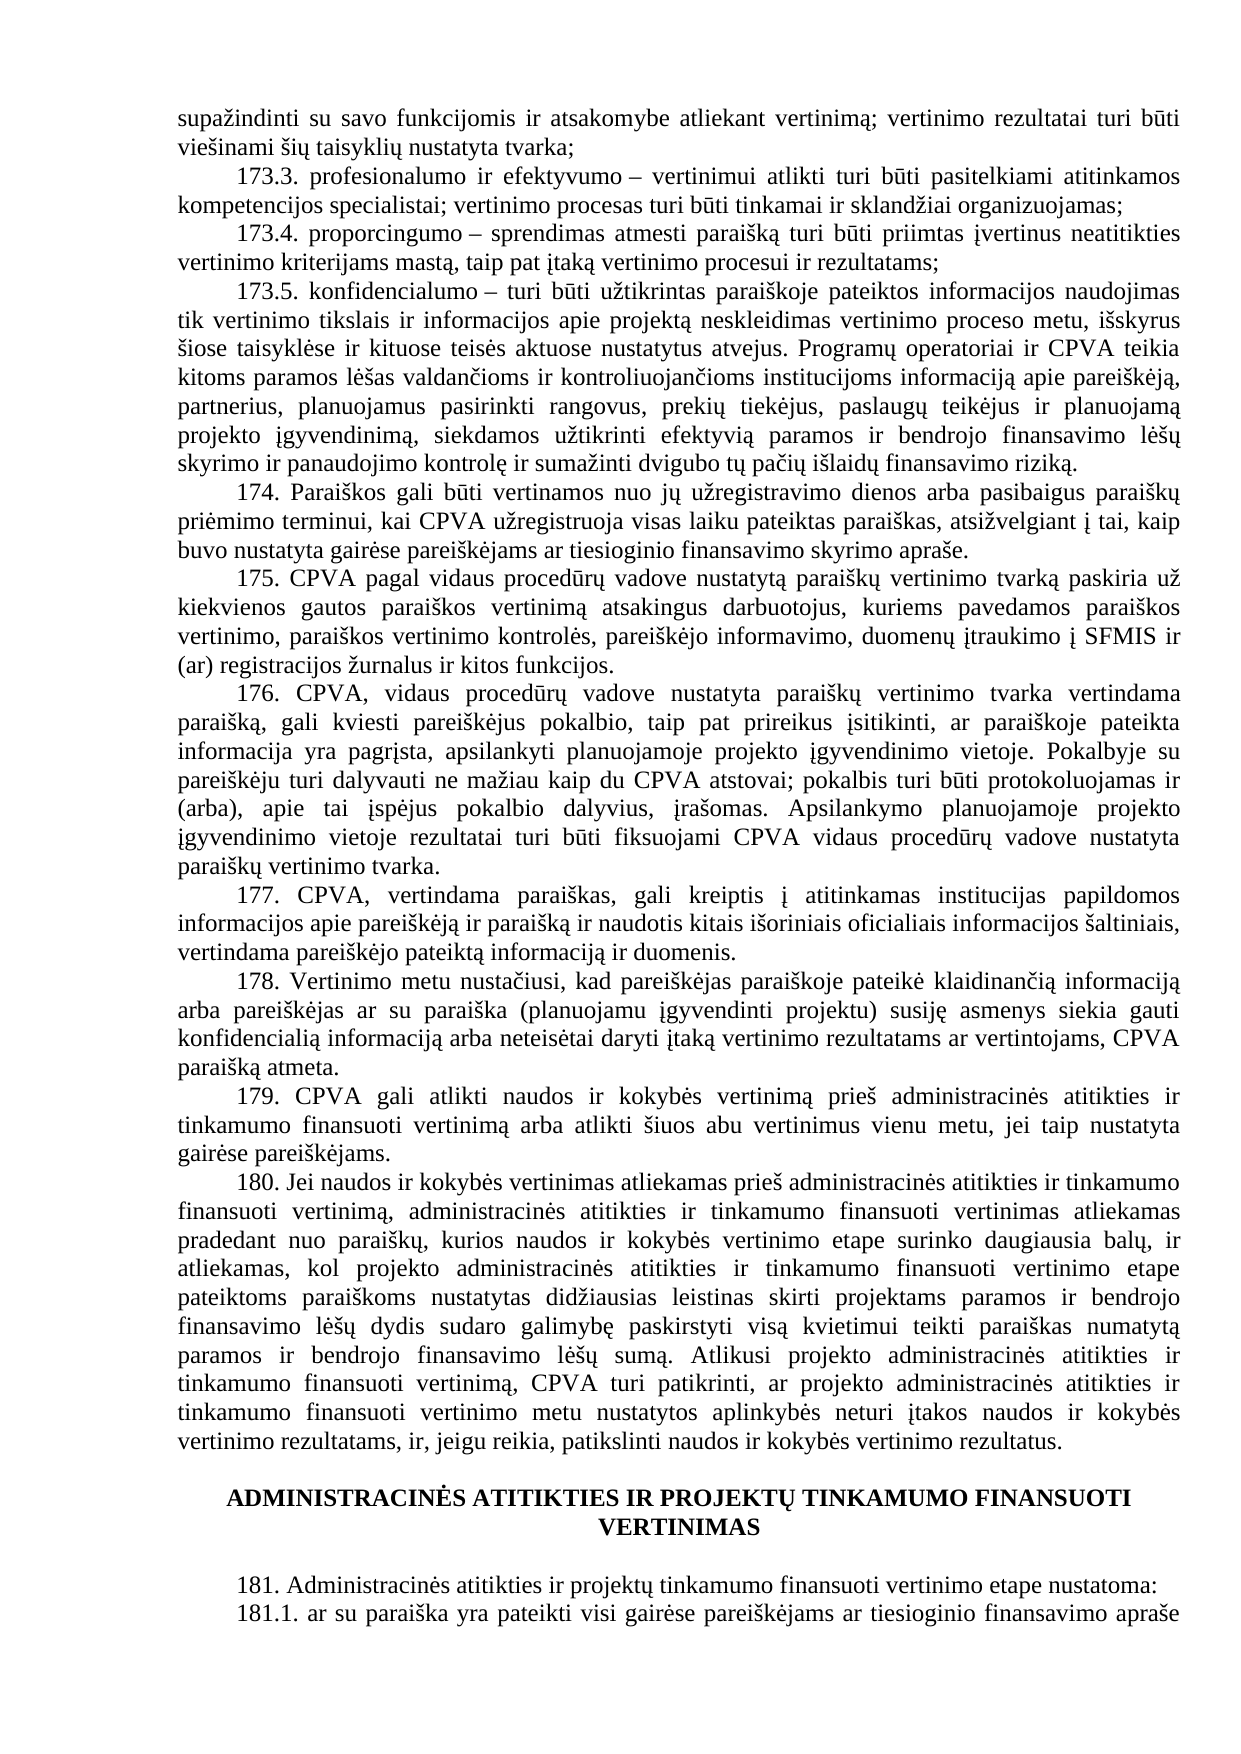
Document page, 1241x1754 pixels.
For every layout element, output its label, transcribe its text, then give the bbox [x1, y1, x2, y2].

text 181.1. ar su paraiška yra pateikti visi gairėse pareiškėjams ar tiesioginio finansavimo apraše [177, 1598, 1181, 1627]
text 179. CPVA gali atlikti naudos ir kokybės vertinimą prieš administracinės atitikties ir tinkamumo finansuoti vertinimą arba atlikti šiuos abu vertinimus vienu metu, jei taip nustatyta gairėse pareiškėjams. [177, 1081, 1181, 1167]
text supažindinti su savo funkcijomis ir atsakomybe atliekant vertinimą; vertinimo rezultatai turi būti viešinami šių taisyklių nustatyta tvarka; [177, 103, 1181, 161]
text 176. CPVA, vidaus procedūrų vadove nustatyta paraiškų vertinimo tvarka vertindama paraišką, gali kviesti pareiškėjus pokalbio, taip pat prireikus įsitikinti, ar paraiškoje pateikta informacija yra pagrįsta, apsilankyti planuojamoje projekto įgyvendinimo vietoje. Pokalbyje su pareiškėju turi dalyvauti ne mažiau kaip du CPVA atstovai; pokalbis turi būti protokoluojamas ir (arba), apie tai įspėjus pokalbio dalyvius, įrašomas. Apsilankymo planuojamoje projekto įgyvendinimo vietoje rezultatai turi būti fiksuojami CPVA vidaus procedūrų vadove nustatyta paraiškų vertinimo tvarka. [177, 678, 1181, 880]
text 181. Administracinės atitikties ir projektų tinkamumo finansuoti vertinimo etape nustatoma: [177, 1570, 1181, 1598]
text 173.4. proporcingumo – sprendimas atmesti paraišką turi būti priimtas įvertinus neatitikties vertinimo kriterijams mastą, taip pat įtaką vertinimo procesui ir rezultatams; [177, 218, 1181, 276]
text ADMINISTRACINĖS ATITIKTIES IR PROJEKTŲ TINKAMUMO FINANSUOTI VERTINIMAS [177, 1483, 1181, 1541]
text 173.3. profesionalumo ir efektyvumo – vertinimui atlikti turi būti pasitelkiami atitinkamos kompetencijos specialistai; vertinimo procesas turi būti tinkamai ir sklandžiai organizuojamas; [177, 161, 1181, 218]
text 174. Paraiškos gali būti vertinamos nuo jų užregistravimo dienos arba pasibaigus paraiškų priėmimo terminui, kai CPVA užregistruoja visas laiku pateiktas paraiškas, atsižvelgiant į tai, kaip buvo nustatyta gairėse pareiškėjams ar tiesioginio finansavimo skyrimo apraše. [177, 477, 1181, 563]
text 177. CPVA, vertindama paraiškas, gali kreiptis į atitinkamas institucijas papildomos informacijos apie pareiškėją ir paraišką ir naudotis kitais išoriniais oficialiais informacijos šaltiniais, vertindama pareiškėjo pateiktą informaciją ir duomenis. [177, 880, 1181, 966]
text 175. CPVA pagal vidaus procedūrų vadove nustatytą paraiškų vertinimo tvarką paskiria už kiekvienos gautos paraiškos vertinimą atsakingus darbuotojus, kuriems pavedamos paraiškos vertinimo, paraiškos vertinimo kontrolės, pareiškėjo informavimo, duomenų įtraukimo į SFMIS ir (ar) registracijos žurnalus ir kitos funkcijos. [177, 563, 1181, 678]
text 173.5. konfidencialumo – turi būti užtikrintas paraiškoje pateiktos informacijos naudojimas tik vertinimo tikslais ir informacijos apie projektą neskleidimas vertinimo proceso metu, išskyrus šiose taisyklėse ir kituose teisės aktuose nustatytus atvejus. Programų operatoriai ir CPVA teikia kitoms paramos lėšas valdančioms ir kontroliuojančioms institucijoms informaciją apie pareiškėją, partnerius, planuojamus pasirinkti rangovus, prekių tiekėjus, paslaugų teikėjus ir planuojamą projekto įgyvendinimą, siekdamos užtikrinti efektyvią paramos ir bendrojo finansavimo lėšų skyrimo ir panaudojimo kontrolę ir sumažinti dvigubo tų pačių išlaidų finansavimo riziką. [177, 276, 1181, 477]
text 180. Jei naudos ir kokybės vertinimas atliekamas prieš administracinės atitikties ir tinkamumo finansuoti vertinimą, administracinės atitikties ir tinkamumo finansuoti vertinimas atliekamas pradedant nuo paraiškų, kurios naudos ir kokybės vertinimo etape surinko daugiausia balų, ir atliekamas, kol projekto administracinės atitikties ir tinkamumo finansuoti vertinimo etape pateiktoms paraiškoms nustatytas didžiausias leistinas skirti projektams paramos ir bendrojo finansavimo lėšų dydis sudaro galimybę paskirstyti visą kvietimui teikti paraiškas numatytą paramos ir bendrojo finansavimo lėšų sumą. Atlikusi projekto administracinės atitikties ir tinkamumo finansuoti vertinimą, CPVA turi patikrinti, ar projekto administracinės atitikties ir tinkamumo finansuoti vertinimo metu nustatytos aplinkybės neturi įtakos naudos ir kokybės vertinimo rezultatams, ir, jeigu reikia, patikslinti naudos ir kokybės vertinimo rezultatus. [177, 1167, 1181, 1455]
text 178. Vertinimo metu nustačiusi, kad pareiškėjas paraiškoje pateikė klaidinančią informaciją arba pareiškėjas ar su paraiška (planuojamu įgyvendinti projektu) susiję asmenys siekia gauti konfidencialią informaciją arba neteisėtai daryti įtaką vertinimo rezultatams ar vertintojams, CPVA paraišką atmeta. [177, 966, 1181, 1081]
